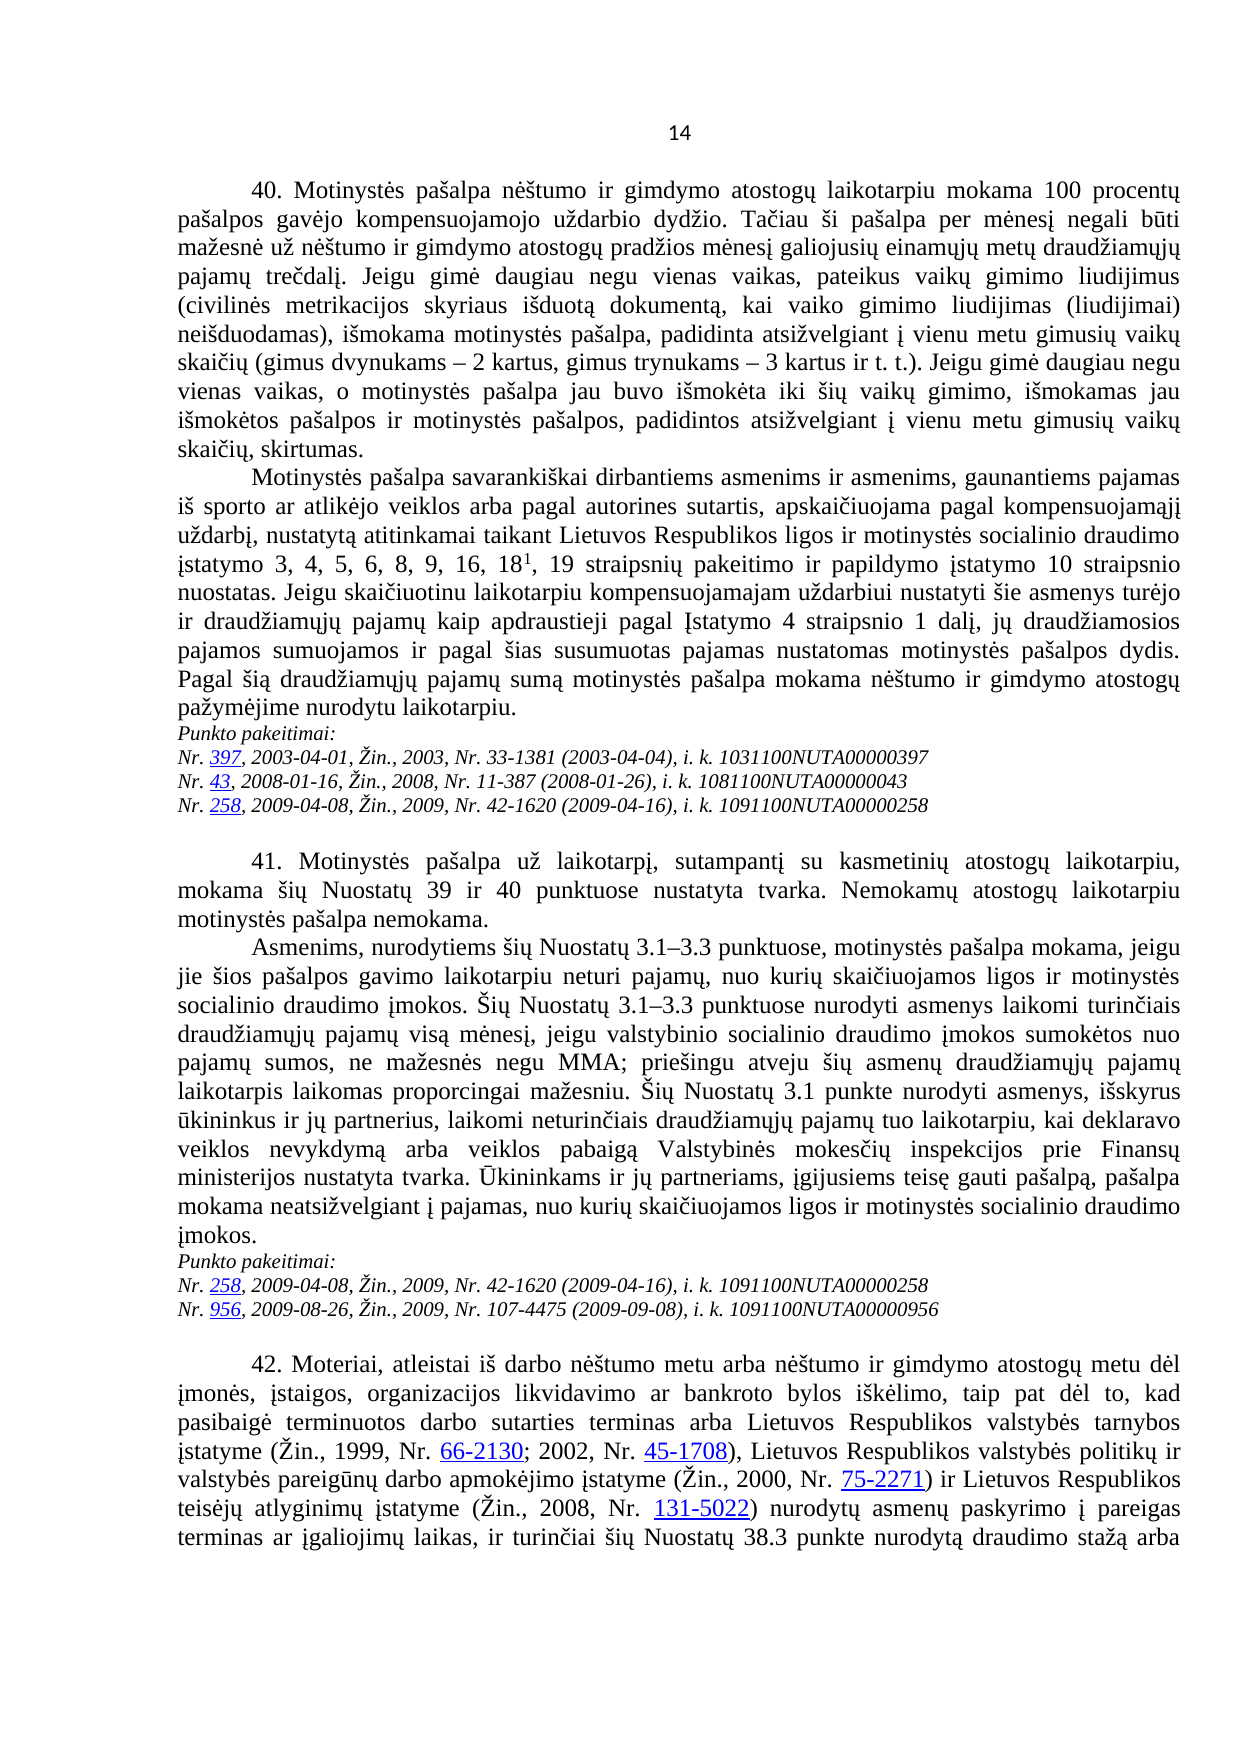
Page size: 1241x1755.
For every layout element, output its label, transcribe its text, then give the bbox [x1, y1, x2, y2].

text Asmenims, nurodytiems šių Nuostatų 3.1–3.3 punktuose, motinystės pašalpa mokama, jeigu jie šios pašalpos gavimo laikotarpiu neturi pajamų, nuo kurių skaičiuojamos ligos ir motinystės socialinio draudimo įmokos. Šių Nuostatų 3.1–3.3 punktuose nurodyti asmenys laikomi turinčiais draudžiamųjų pajamų visą mėnesį, jeigu valstybinio socialinio draudimo įmokos sumokėtos nuo pajamų sumos, ne mažesnės negu MMA; priešingu atveju šių asmenų draudžiamųjų pajamų laikotarpis laikomas proporcingai mažesniu. Šių Nuostatų 3.1 punkte nurodyti asmenys, išskyrus ūkininkus ir jų partnerius, laikomi neturinčiais draudžiamųjų pajamų tuo laikotarpiu, kai deklaravo veiklos nevykdymą arba veiklos pabaigą Valstybinės mokesčių inspekcijos prie Finansų ministerijos nustatyta tvarka. Ūkininkams ir jų partneriams, įgijusiems teisę gauti pašalpą, pašalpa mokama neatsižvelgiant į pajamas, nuo kurių skaičiuojamos ligos ir motinystės socialinio draudimo įmokos. [177, 932, 1181, 1249]
text 42. Moteriai, atleistai iš darbo nėštumo metu arba nėštumo ir gimdymo atostogų metu dėl įmonės, įstaigos, organizacijos likvidavimo ar bankroto bylos iškėlimo, taip pat dėl to, kad pasibaigė terminuotos darbo sutarties terminas arba Lietuvos Respublikos valstybės tarnybos įstatyme (Žin., 1999, Nr. 66-2130; 2002, Nr. 45-1708), Lietuvos Respublikos valstybės politikų ir valstybės pareigūnų darbo apmokėjimo įstatyme (Žin., 2000, Nr. 75-2271) ir Lietuvos Respublikos teisėjų atlyginimų įstatyme (Žin., 2008, Nr. 131-5022) nurodytų asmenų paskyrimo į pareigas terminas ar įgaliojimų laikas, ir turinčiai šių Nuostatų 38.3 punkte nurodytą draudimo stažą arba [177, 1349, 1181, 1551]
text Nr. 397, 2003-04-01, Žin., 2003, Nr. 33-1381 (2003-04-04), i. k. 1031100NUTA00000397 [177, 745, 1181, 769]
text Nr. 43, 2008-01-16, Žin., 2008, Nr. 11-387 (2008-01-26), i. k. 1081100NUTA00000043 [177, 769, 1181, 793]
text Punkto pakeitimai: [177, 721, 1181, 745]
text Nr. 258, 2009-04-08, Žin., 2009, Nr. 42-1620 (2009-04-16), i. k. 1091100NUTA00000258 [177, 793, 1181, 817]
text 41. Motinystės pašalpa už laikotarpį, sutampantį su kasmetinių atostogų laikotarpiu, mokama šių Nuostatų 39 ir 40 punktuose nustatyta tvarka. Nemokamų atostogų laikotarpiu motinystės pašalpa nemokama. [177, 846, 1181, 932]
text Nr. 956, 2009-08-26, Žin., 2009, Nr. 107-4475 (2009-09-08), i. k. 1091100NUTA00000956 [177, 1297, 1181, 1321]
text Nr. 258, 2009-04-08, Žin., 2009, Nr. 42-1620 (2009-04-16), i. k. 1091100NUTA00000258 [177, 1273, 1181, 1297]
text Motinystės pašalpa savarankiškai dirbantiems asmenims ir asmenims, gaunantiems pajamas iš sporto ar atlikėjo veiklos arba pagal autorines sutartis, apskaičiuojama pagal kompensuojamąjį uždarbį, nustatytą atitinkamai taikant Lietuvos Respublikos ligos ir motinystės socialinio draudimo įstatymo 3, 4, 5, 6, 8, 9, 16, 181, 19 straipsnių pakeitimo ir papildymo įstatymo 10 straipsnio nuostatas. Jeigu skaičiuotinu laikotarpiu kompensuojamajam uždarbiui nustatyti šie asmenys turėjo ir draudžiamųjų pajamų kaip apdraustieji pagal Įstatymo 4 straipsnio 1 dalį, jų draudžiamosios pajamos sumuojamos ir pagal šias susumuotas pajamas nustatomas motinystės pašalpos dydis. Pagal šią draudžiamųjų pajamų sumą motinystės pašalpa mokama nėštumo ir gimdymo atostogų pažymėjime nurodytu laikotarpiu. [177, 462, 1181, 721]
text 40. Motinystės pašalpa nėštumo ir gimdymo atostogų laikotarpiu mokama 100 procentų pašalpos gavėjo kompensuojamojo uždarbio dydžio. Tačiau ši pašalpa per mėnesį negali būti mažesnė už nėštumo ir gimdymo atostogų pradžios mėnesį galiojusių einamųjų metų draudžiamųjų pajamų trečdalį. Jeigu gimė daugiau negu vienas vaikas, pateikus vaikų gimimo liudijimus (civilinės metrikacijos skyriaus išduotą dokumentą, kai vaiko gimimo liudijimas (liudijimai) neišduodamas), išmokama motinystės pašalpa, padidinta atsižvelgiant į vienu metu gimusių vaikų skaičių (gimus dvynukams – 2 kartus, gimus trynukams – 3 kartus ir t. t.). Jeigu gimė daugiau negu vienas vaikas, o motinystės pašalpa jau buvo išmokėta iki šių vaikų gimimo, išmokamas jau išmokėtos pašalpos ir motinystės pašalpos, padidintos atsižvelgiant į vienu metu gimusių vaikų skaičių, skirtumas. [177, 175, 1181, 462]
text Punkto pakeitimai: [177, 1249, 1181, 1273]
